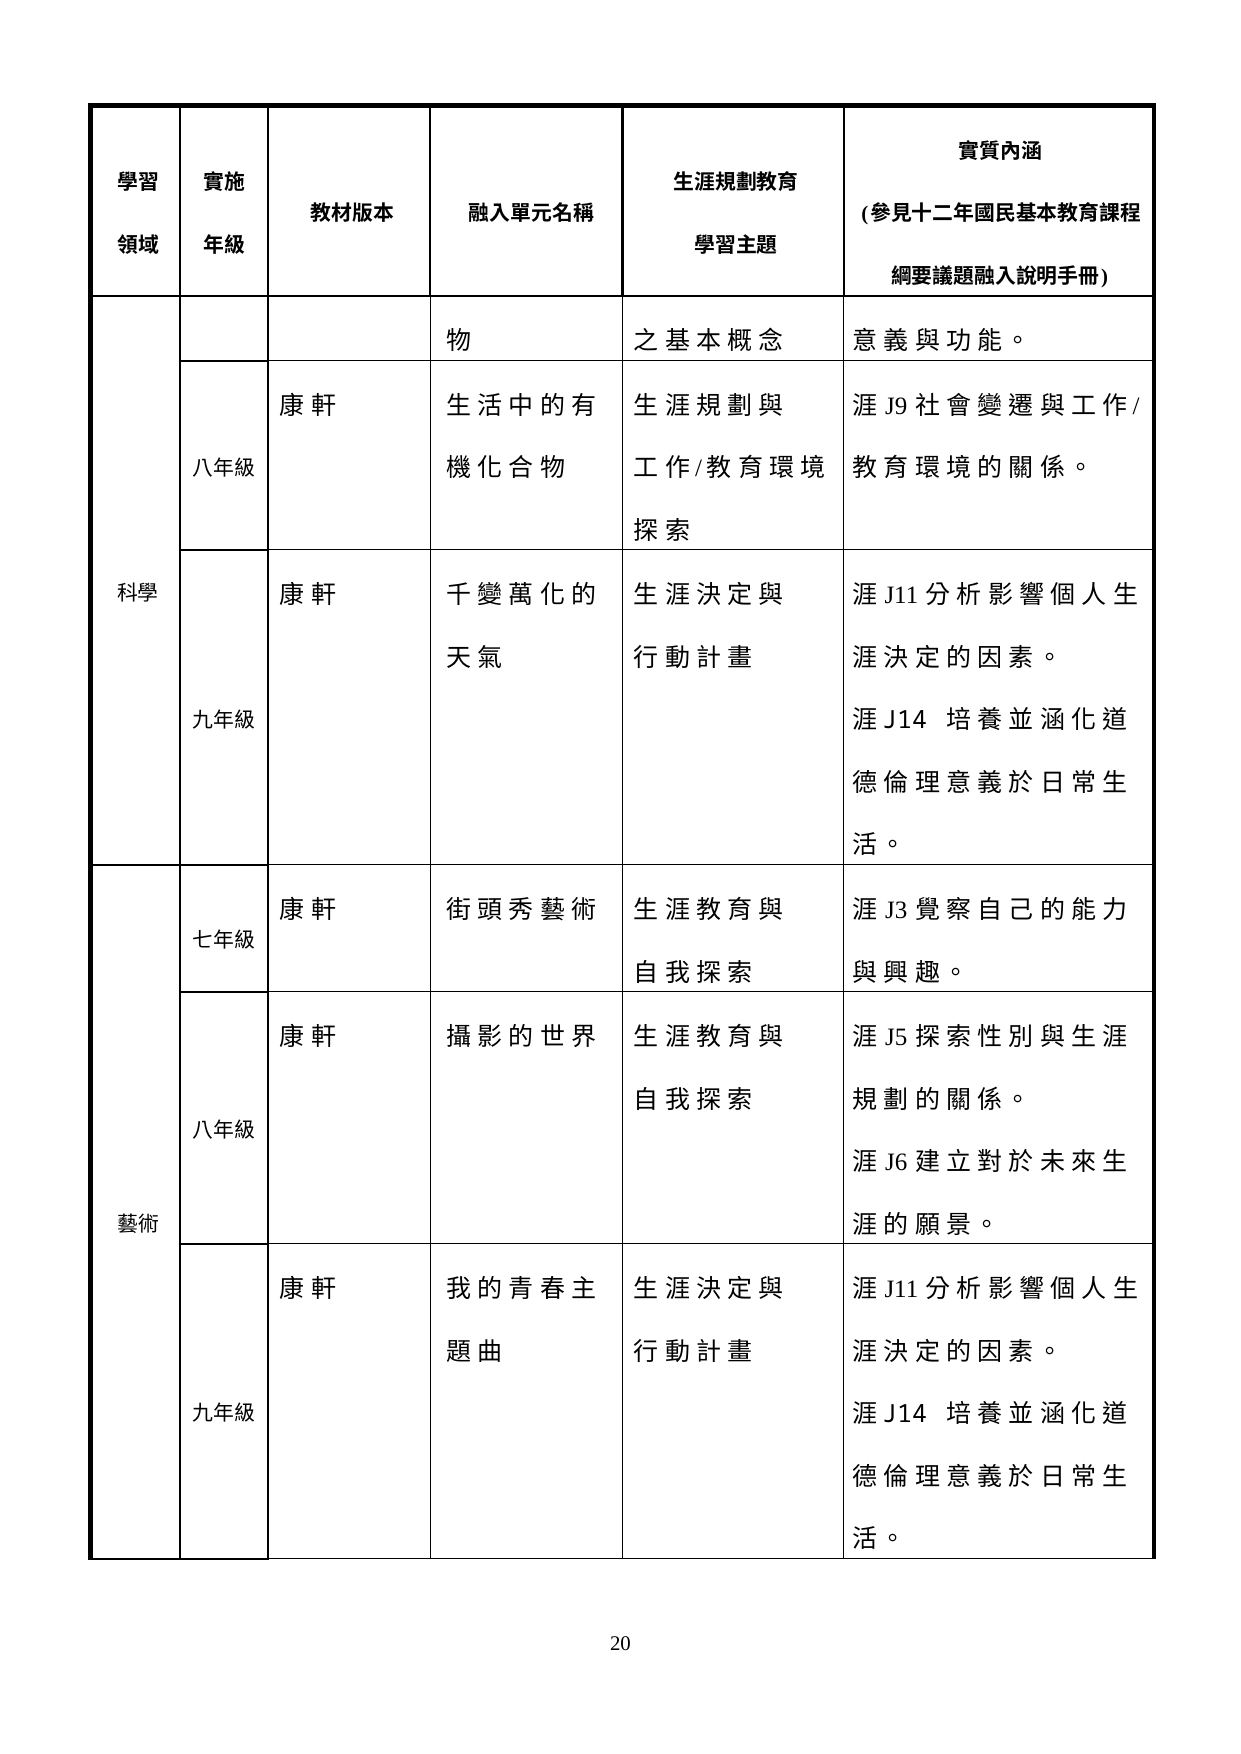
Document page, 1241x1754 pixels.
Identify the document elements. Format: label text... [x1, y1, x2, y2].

table_cell 科學 [93, 297, 179, 864]
table_cell 街頭秀藝術 [431, 865, 622, 991]
table_cell 涯J11分析影響個人生涯決定的因素。 涯J14 培養並涵化道德倫理意義於日常生活。 [844, 1244, 1152, 1558]
table_cell [269, 297, 430, 360]
table_cell 八年級 [181, 362, 267, 549]
table_header 生涯規劃教育 學習主題 [624, 108, 843, 295]
table_header 實質內涵 (參見十二年國民基本教育課程綱要議題融入說明手冊) [845, 108, 1152, 295]
table_cell 涯J5探索性別與生涯規劃的關係。 涯J6建立對於未來生涯的願景。 [844, 992, 1152, 1243]
table_cell 八年級 [181, 993, 267, 1243]
table_cell 涯J11分析影響個人生涯決定的因素。 涯J14 培養並涵化道德倫理意義於日常生活。 [844, 550, 1152, 864]
table_cell 生涯決定與 行動計畫 [623, 1244, 843, 1558]
table_cell 生涯決定與 行動計畫 [623, 550, 843, 864]
table_cell 生涯教育與 自我探索 [623, 992, 843, 1243]
table_cell 意義與功能。 [844, 297, 1152, 360]
table_cell 生涯教育與 自我探索 [623, 865, 843, 991]
table_header 融入單元名稱 [431, 108, 621, 295]
table_cell 我的青春主題曲 [431, 1244, 622, 1558]
table_cell 涯J9社會變遷與工作/教育環境的關係。 [844, 361, 1152, 549]
table_cell 攝影的世界 [431, 992, 622, 1243]
table_header 實施 年級 [181, 108, 267, 295]
table_cell 康軒 [269, 865, 430, 991]
table_cell 藝術 [93, 866, 179, 1558]
table_cell 康軒 [269, 1244, 430, 1558]
table_cell 康軒 [269, 550, 430, 864]
table_cell 康軒 [269, 992, 430, 1243]
table_header 教材版本 [269, 108, 429, 295]
table_cell 九年級 [181, 1245, 267, 1558]
table_cell 物 [431, 297, 622, 360]
table_cell 千變萬化的天氣 [431, 550, 622, 864]
table_cell 康軒 [269, 361, 430, 549]
table_cell 九年級 [181, 551, 267, 864]
table_cell 七年級 [181, 866, 267, 991]
table_cell [181, 297, 267, 360]
table_cell 生活中的有機化合物 [431, 361, 622, 549]
table_cell 涯J3覺察自己的能力與興趣。 [844, 865, 1152, 991]
table_cell 之基本概念 [623, 297, 843, 360]
table_cell 生涯規劃與 工作/教育環境探索 [623, 361, 843, 549]
table_header 學習 領域 [93, 108, 179, 295]
